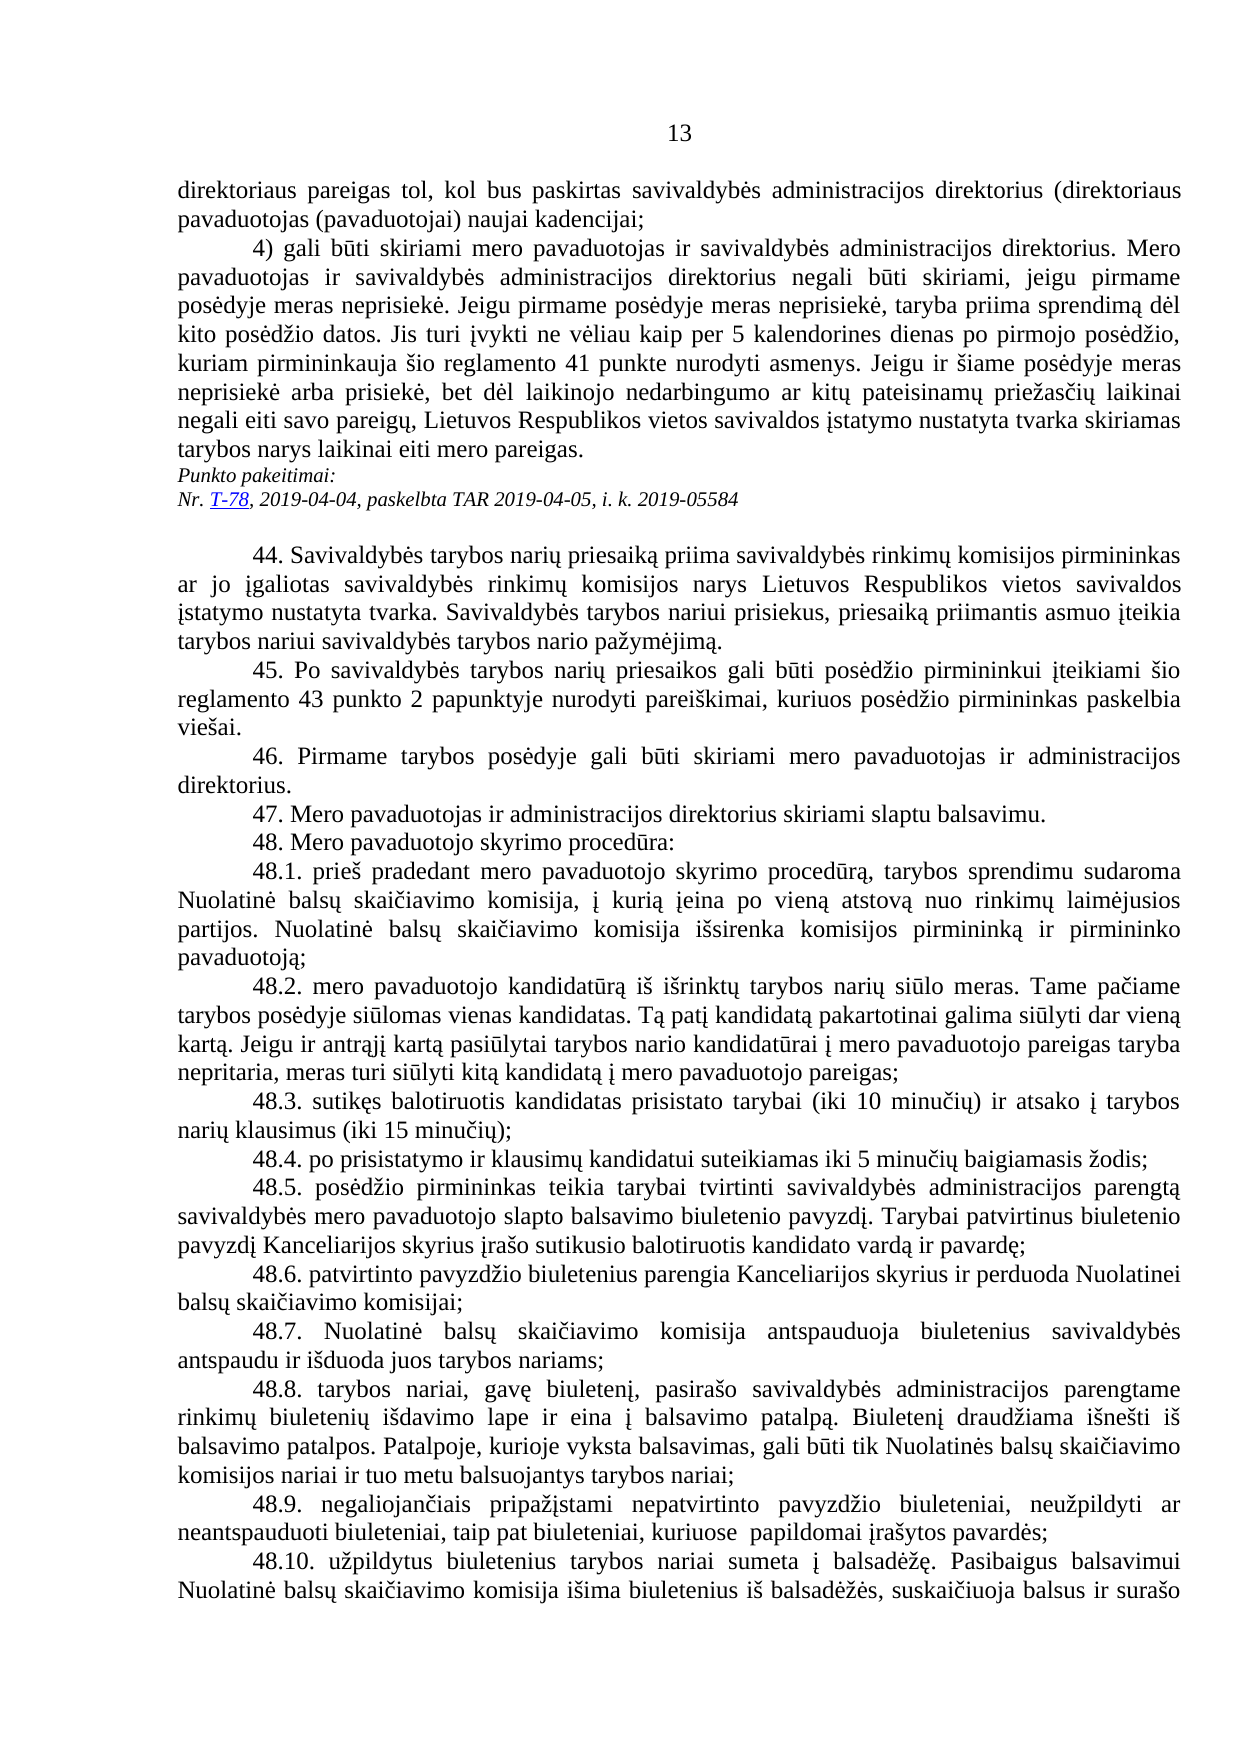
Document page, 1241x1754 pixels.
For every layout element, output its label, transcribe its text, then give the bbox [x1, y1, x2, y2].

text Punkto pakeitimai: [177, 463, 1181, 487]
text 4) gali būti skiriami mero pavaduotojas ir savivaldybės administracijos direktorius. Mero pavaduotojas ir savivaldybės administracijos direktorius negali būti skiriami, jeigu pirmame posėdyje meras neprisiekė. Jeigu pirmame posėdyje meras neprisiekė, taryba priima sprendimą dėl kito posėdžio datos. Jis turi įvykti ne vėliau kaip per 5 kalendorines dienas po pirmojo posėdžio, kuriam pirmininkauja šio reglamento 41 punkte nurodyti asmenys. Jeigu ir šiame posėdyje meras neprisiekė arba prisiekė, bet dėl laikinojo nedarbingumo ar kitų pateisinamų priežasčių laikinai negali eiti savo pareigų, Lietuvos Respublikos vietos savivaldos įstatymo nustatyta tvarka skiriamas tarybos narys laikinai eiti mero pareigas. [177, 233, 1181, 463]
text 45. Po savivaldybės tarybos narių priesaikos gali būti posėdžio pirmininkui įteikiami šio reglamento 43 punkto 2 papunktyje nurodyti pareiškimai, kuriuos posėdžio pirmininkas paskelbia viešai. [177, 655, 1181, 741]
text 48.4. po prisistatymo ir klausimų kandidatui suteikiamas iki 5 minučių baigiamasis žodis; [177, 1144, 1181, 1172]
text 48.2. mero pavaduotojo kandidatūrą iš išrinktų tarybos narių siūlo meras. Tame pačiame tarybos posėdyje siūlomas vienas kandidatas. Tą patį kandidatą pakartotinai galima siūlyti dar vieną kartą. Jeigu ir antrąjį kartą pasiūlytai tarybos nario kandidatūrai į mero pavaduotojo pareigas taryba nepritaria, meras turi siūlyti kitą kandidatą į mero pavaduotojo pareigas; [177, 971, 1181, 1086]
text 46. Pirmame tarybos posėdyje gali būti skiriami mero pavaduotojas ir administracijos direktorius. [177, 741, 1181, 799]
text 44. Savivaldybės tarybos narių priesaiką priima savivaldybės rinkimų komisijos pirmininkas ar jo įgaliotas savivaldybės rinkimų komisijos narys Lietuvos Respublikos vietos savivaldos įstatymo nustatyta tvarka. Savivaldybės tarybos nariui prisiekus, priesaiką priimantis asmuo įteikia tarybos nariui savivaldybės tarybos nario pažymėjimą. [177, 540, 1181, 655]
text Nr. T-78, 2019-04-04, paskelbta TAR 2019-04-05, i. k. 2019-05584 [177, 487, 1181, 511]
text 48.3. sutikęs balotiruotis kandidatas prisistato tarybai (iki 10 minučių) ir atsako į tarybos narių klausimus (iki 15 minučių); [177, 1086, 1181, 1144]
text 48. Mero pavaduotojo skyrimo procedūra: [177, 827, 1181, 856]
text 48.10. užpildytus biuletenius tarybos nariai sumeta į balsadėžę. Pasibaigus balsavimui Nuolatinė balsų skaičiavimo komisija išima biuletenius iš balsadėžės, suskaičiuoja balsus ir surašo [177, 1546, 1181, 1604]
text 47. Mero pavaduotojas ir administracijos direktorius skiriami slaptu balsavimu. [177, 799, 1181, 827]
text 48.6. patvirtinto pavyzdžio biuletenius parengia Kanceliarijos skyrius ir perduoda Nuolatinei balsų skaičiavimo komisijai; [177, 1259, 1181, 1316]
text 48.7. Nuolatinė balsų skaičiavimo komisija antspauduoja biuletenius savivaldybės antspaudu ir išduoda juos tarybos nariams; [177, 1316, 1181, 1374]
text 48.8. tarybos nariai, gavę biuletenį, pasirašo savivaldybės administracijos parengtame rinkimų biuletenių išdavimo lape ir eina į balsavimo patalpą. Biuletenį draudžiama išnešti iš balsavimo patalpos. Patalpoje, kurioje vyksta balsavimas, gali būti tik Nuolatinės balsų skaičiavimo komisijos nariai ir tuo metu balsuojantys tarybos nariai; [177, 1374, 1181, 1489]
text 48.5. posėdžio pirmininkas teikia tarybai tvirtinti savivaldybės administracijos parengtą savivaldybės mero pavaduotojo slapto balsavimo biuletenio pavyzdį. Tarybai patvirtinus biuletenio pavyzdį Kanceliarijos skyrius įrašo sutikusio balotiruotis kandidato vardą ir pavardę; [177, 1172, 1181, 1259]
text direktoriaus pareigas tol, kol bus paskirtas savivaldybės administracijos direktorius (direktoriaus pavaduotojas (pavaduotojai) naujai kadencijai; [177, 176, 1181, 233]
text 48.1. prieš pradedant mero pavaduotojo skyrimo procedūrą, tarybos sprendimu sudaroma Nuolatinė balsų skaičiavimo komisija, į kurią įeina po vieną atstovą nuo rinkimų laimėjusios partijos. Nuolatinė balsų skaičiavimo komisija išsirenka komisijos pirmininką ir pirmininko pavaduotoją; [177, 856, 1181, 971]
text 48.9. negaliojančiais pripažįstami nepatvirtinto pavyzdžio biuleteniai, neužpildyti ar neantspauduoti biuleteniai, taip pat biuleteniai, kuriuose papildomai įrašytos pavardės; [177, 1489, 1181, 1546]
